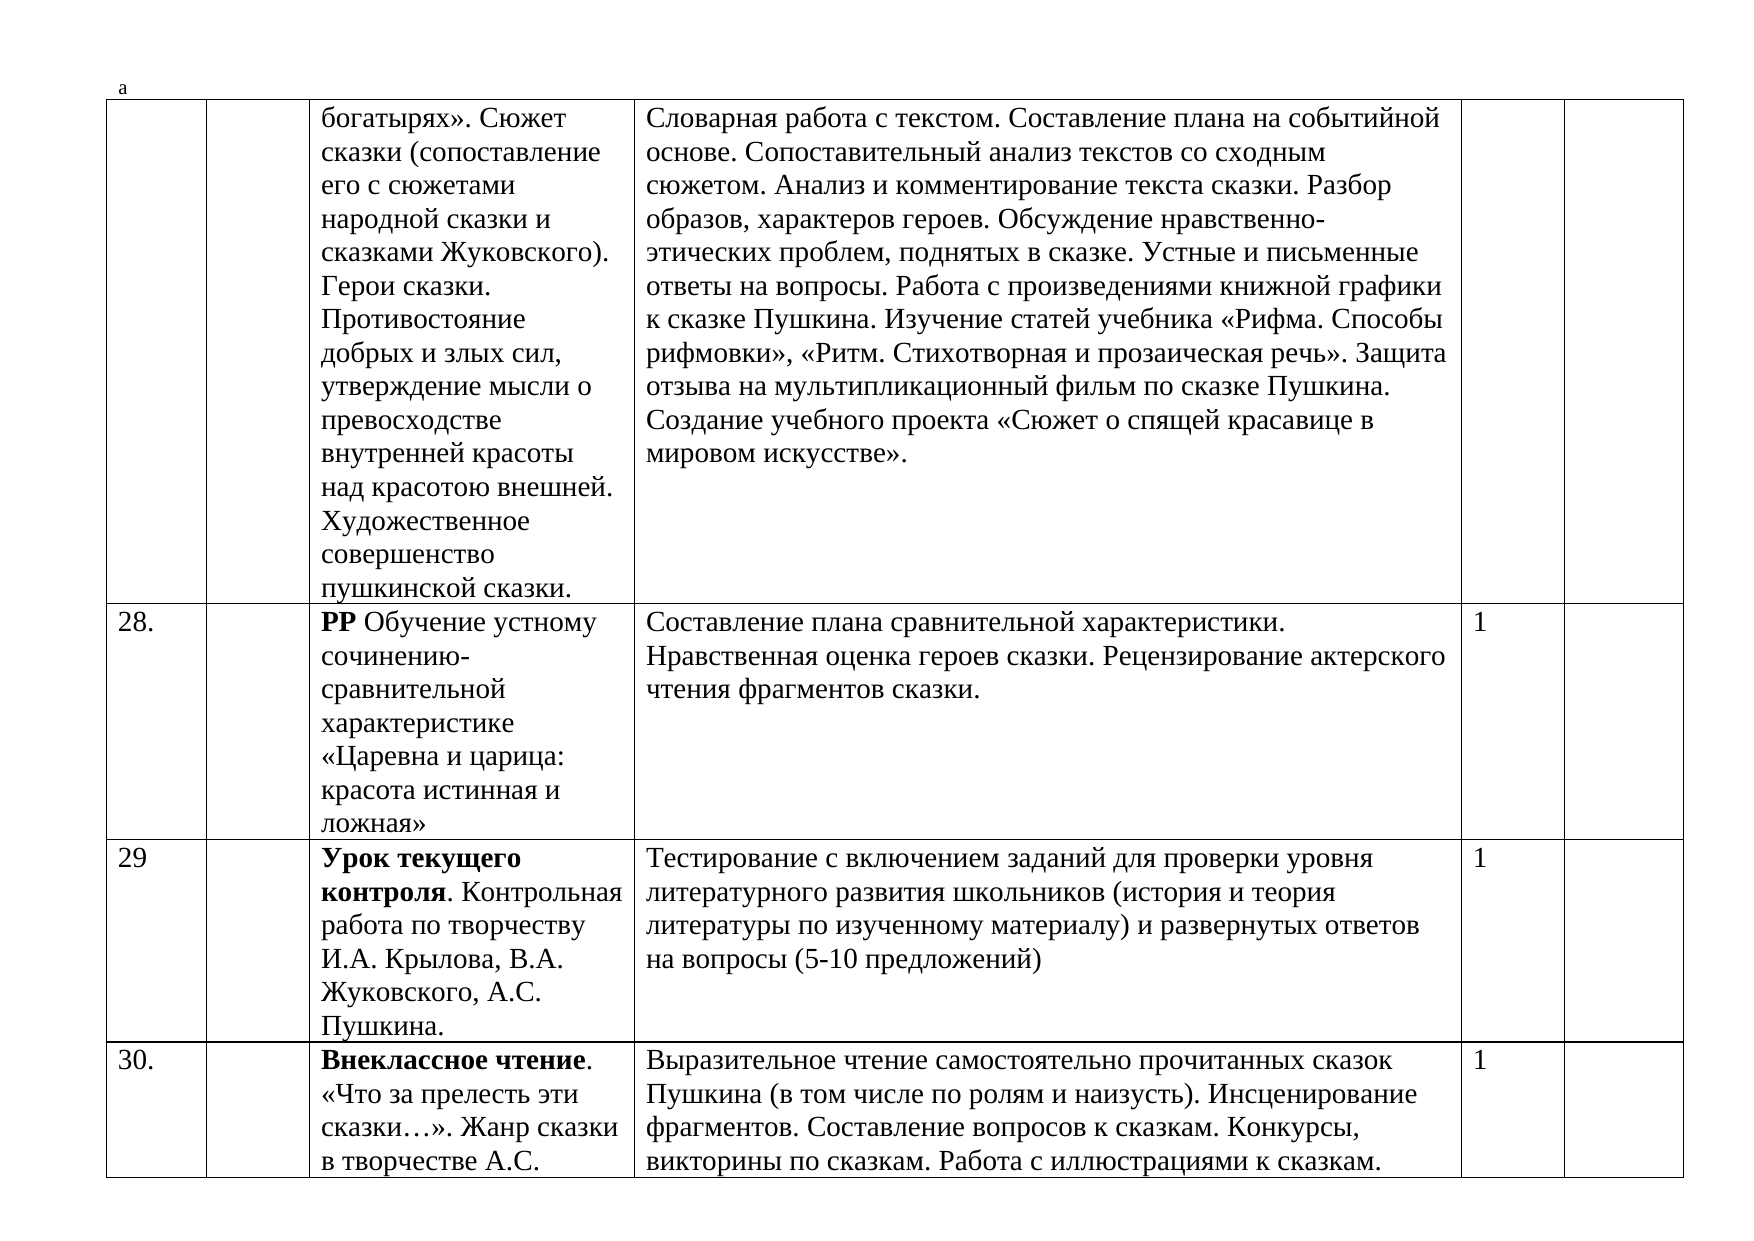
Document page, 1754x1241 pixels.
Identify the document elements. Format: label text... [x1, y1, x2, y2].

table_cell [1565, 840, 1683, 1041]
table_cell РР Обучение устному сочинению-сравнительной характеристике «Царевна и царица: красота истинная и ложная» [310, 604, 634, 839]
table_cell богатырях». Сюжет сказки (сопоставление его с сюжетами народной сказки и сказками Жуковского). Герои сказки. Противостояние добрых и злых сил, утверждение мысли о превосходстве внутренней красоты над красотою внешней. Художественное совершенство пушкинской сказки. [310, 100, 634, 603]
table_cell [1565, 1043, 1683, 1177]
table_cell [207, 100, 309, 603]
table_cell 1 [1462, 604, 1564, 839]
table_cell 28. [107, 604, 206, 839]
table_cell Тестирование с включением заданий для проверки уровня литературного развития школьников (история и теория литературы по изученному материалу) и развернутых ответов на вопросы (5-10 предложений) [635, 840, 1461, 1041]
table_cell Урок текущего контроля. Контрольная работа по творчеству И.А. Крылова, В.А. Жуковского, А.С. Пушкина. [310, 840, 634, 1041]
table_cell Составление плана сравнительной характеристики. Нравственная оценка героев сказки. Рецензирование актерского чтения фрагментов сказки. [635, 604, 1461, 839]
table_cell [1462, 100, 1564, 603]
table_cell [1565, 604, 1683, 839]
table_cell [1565, 100, 1683, 603]
table_cell 29 [107, 840, 206, 1041]
table_cell [207, 1043, 309, 1177]
table_cell [207, 840, 309, 1041]
table_cell Выразительное чтение самостоятельно прочитанных сказок Пушкина (в том числе по ролям и наизусть). Инсценирование фрагментов. Составление вопросов к сказкам. Конкурсы, викторины по сказкам. Работа с иллюстрациями к сказкам. [635, 1043, 1461, 1177]
table_cell Внеклассное чтение. «Что за прелесть эти сказки…». Жанр сказки в творчестве А.С. [310, 1043, 634, 1177]
table_cell [107, 100, 206, 603]
table_cell 30. [107, 1043, 206, 1177]
table_cell 1 [1462, 840, 1564, 1041]
table_cell 1 [1462, 1043, 1564, 1177]
table_cell Словарная работа с текстом. Составление плана на событийной основе. Сопоставительный анализ текстов со сходным сюжетом. Анализ и комментирование текста сказки. Разбор образов, характеров героев. Обсуждение нравственно-этических проблем, поднятых в сказке. Устные и письменные ответы на вопросы. Работа с произведениями книжной графики к сказке Пушкина. Изучение статей учебника «Рифма. Способы рифмовки», «Ритм. Стихотворная и прозаическая речь». Защита отзыва на мультипликационный фильм по сказке Пушкина. Создание учебного проекта «Сюжет о спящей красавице в мировом искусстве». [635, 100, 1461, 603]
table_cell [207, 604, 309, 839]
